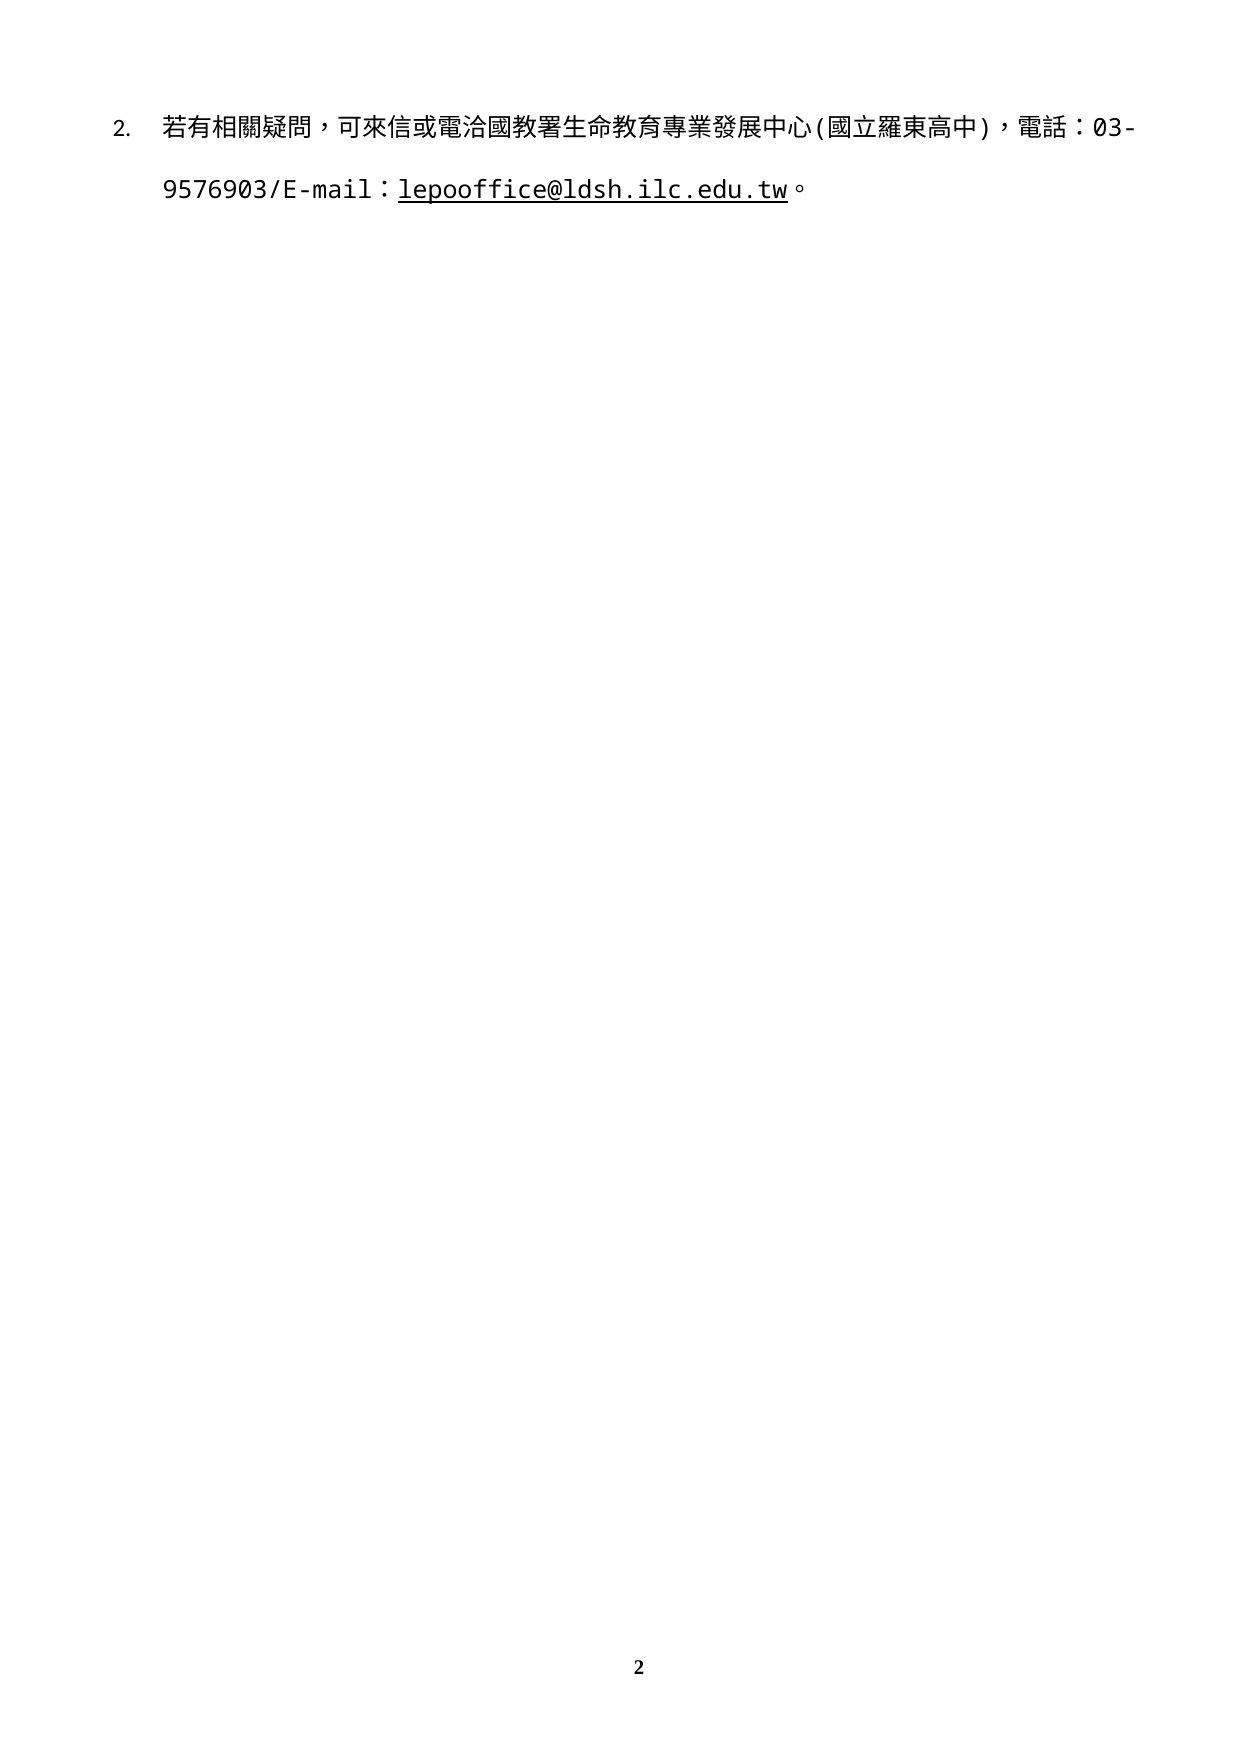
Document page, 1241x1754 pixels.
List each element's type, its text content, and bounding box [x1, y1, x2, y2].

list 若有相關疑問，可來信或電洽國教署生命教育專業發展中心(國立羅東高中)，電話：03-9576903/E-mail：lepooffice@ldsh.ilc.edu.tw。 [112, 84, 1165, 209]
